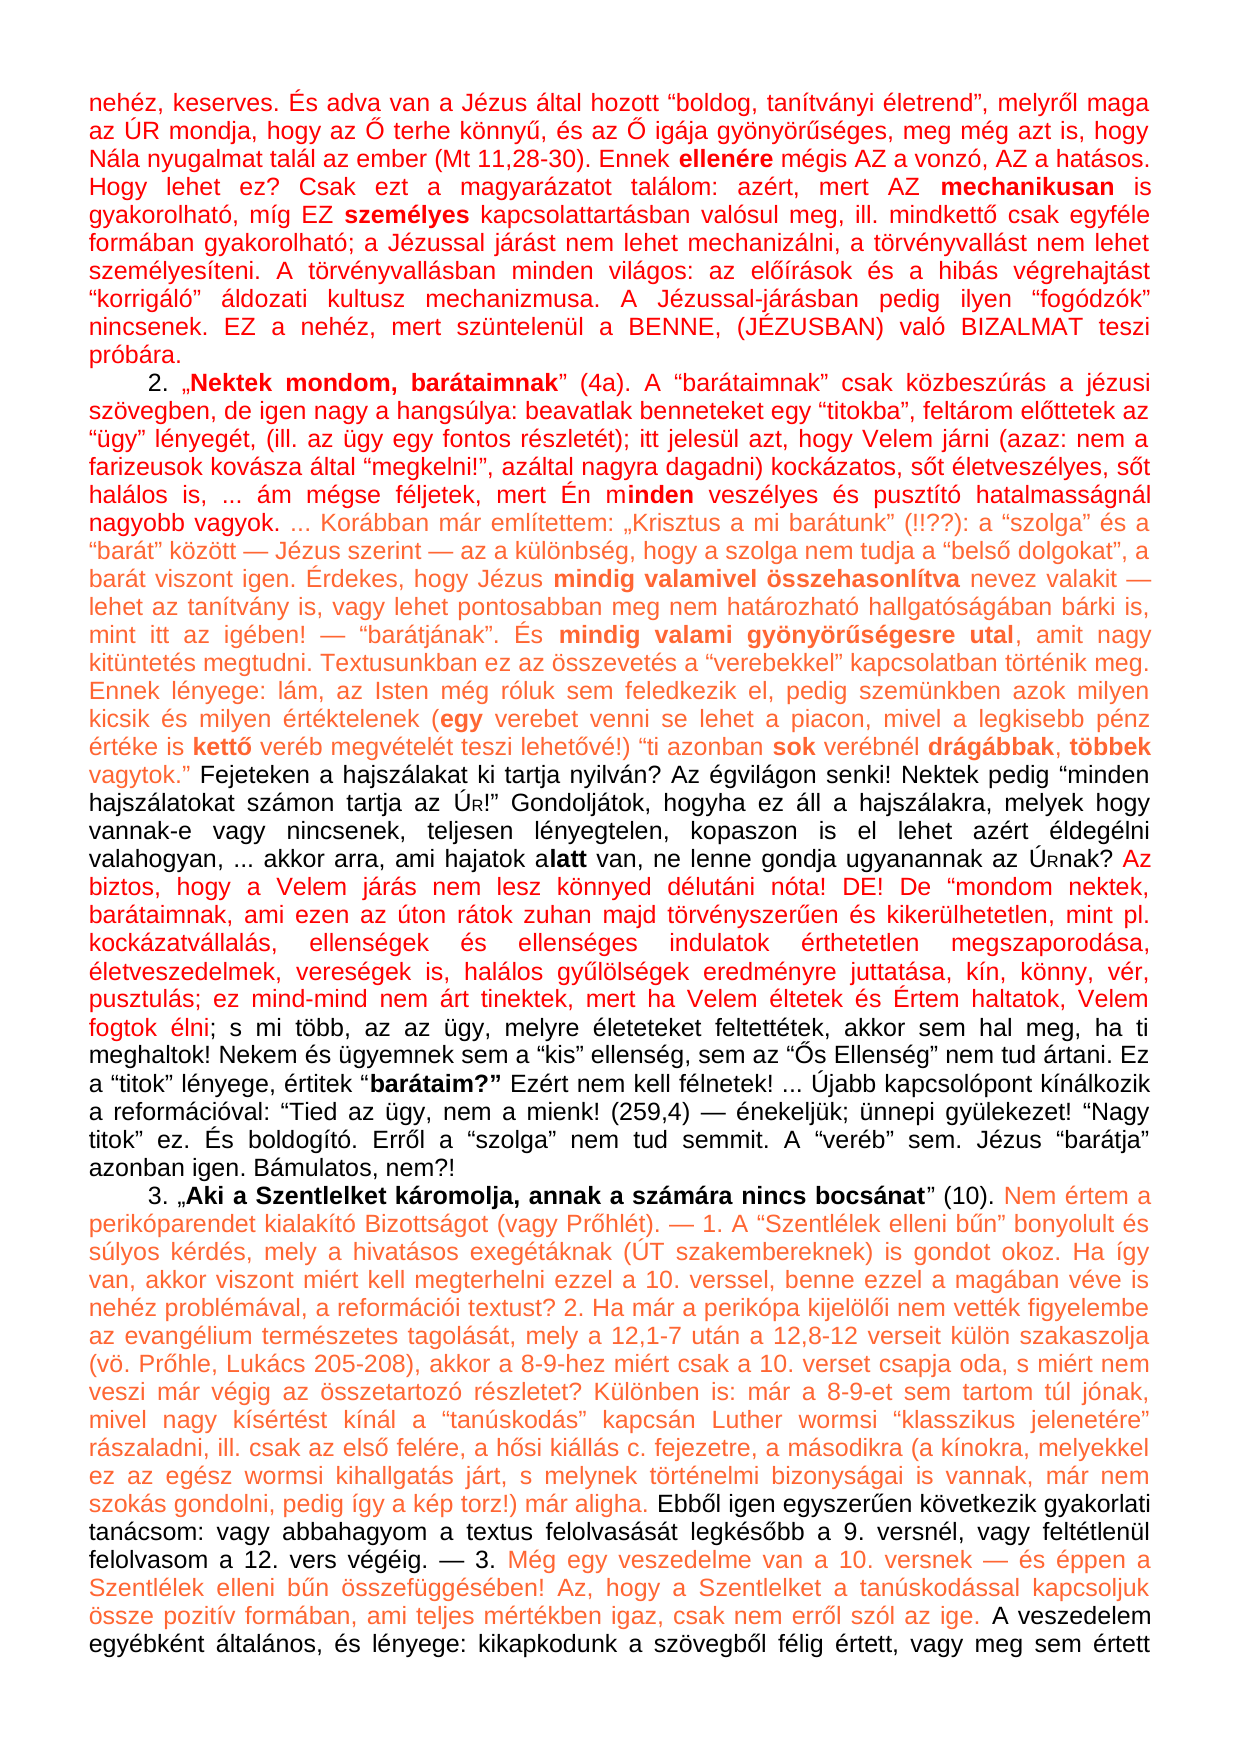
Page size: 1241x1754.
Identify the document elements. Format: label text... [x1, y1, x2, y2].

text 2. „Nektek mondom, barátaimnak” (4a). A “barátaimnak” csak közbeszúrás a jézusi szövegben, de igen nagy a hangsúlya: beavatlak benneteket egy “titokba”, feltárom előttetek az “ügy” lényegét, (ill. az ügy egy fontos részletét); itt jelesül azt, hogy Velem járni (azaz: nem a farizeusok kovásza által “megkelni!”, azáltal nagyra dagadni) kockázatos, sőt életveszélyes, sőt halálos is, ... ám mégse féljetek, mert Én minden veszélyes és pusztító hatalmasságnál nagyobb vagyok. ... Korábban már említettem: „Krisztus a mi barátunk” (!!??): a “szolga” és a “barát” között ― Jézus szerint ― az a különbség, hogy a szolga nem tudja a “belső dolgokat”, a barát viszont igen. Érdekes, hogy Jézus mindig valamivel összehasonlítva nevez valakit ― lehet az tanítvány is, vagy lehet pontosabban meg nem határozható hallgatóságában bárki is, mint itt az igében! ― “barátjának”. És mindig valami gyönyörűségesre utal, amit nagy kitüntetés megtudni. Textusunkban ez az összevetés a “verebekkel” kapcsolatban történik meg. Ennek lényege: lám, az Isten még róluk sem feledkezik el, pedig szemünkben azok milyen kicsik és milyen értéktelenek (egy verebet venni se lehet a piacon, mivel a legkisebb pénz értéke is kettő veréb megvételét teszi lehetővé!) “ti azonban sok verébnél drágábbak, többek vagytok.” Fejeteken a hajszálakat ki tartja nyilván? Az égvilágon senki! Nektek pedig “minden hajszálatokat számon tartja az Úr!” Gondoljátok, hogyha ez áll a hajszálakra, melyek hogy vannak‑e vagy nincsenek, teljesen lényegtelen, kopaszon is el lehet azért éldegélni valahogyan, ... akkor arra, ami hajatok alatt van, ne lenne gondja ugyanannak az Úrnak? Az biztos, hogy a Velem járás nem lesz könnyed délutáni nóta! DE! De “mondom nektek, barátaimnak, ami ezen az úton rátok zuhan majd törvényszerűen és kikerülhetetlen, mint pl. kockázatvállalás, ellenségek és ellenséges indulatok érthetetlen megszaporodása, életveszedelmek, vereségek is, halálos gyűlölségek eredményre juttatása, kín, könny, vér, pusztulás; ez mind-mind nem árt tinektek, mert ha Velem éltetek és Értem haltatok, Velem fogtok élni; s mi több, az az ügy, melyre életeteket feltettétek, akkor sem hal meg, ha ti meghaltok! Nekem és ügyemnek sem a “kis” ellenség, sem az “Ős Ellenség” nem tud ártani. Ez a “titok” lényege, értitek “barátaim?” Ezért nem kell félnetek! ... Újabb kapcsolópont kínálkozik a reformációval: “Tied az ügy, nem a mienk! (259,4) ― énekeljük; ünnepi gyülekezet! “Nagy titok” ez. És boldogító. Erről a “szolga” nem tud semmit. A “veréb” sem. Jézus “barátja” azonban igen. Bámulatos, nem?! [88, 369, 1152, 1181]
text 3. „Aki a Szentlelket káromolja, annak a számára nincs bocsánat” (10). Nem értem a perikóparendet kialakító Bizottságot (vagy Prőhlét). ― 1. A “Szentlélek elleni bűn” bonyolult és súlyos kérdés, mely a hivatásos exegétáknak (ÚT szakembereknek) is gondot okoz. Ha így van, akkor viszont miért kell megterhelni ezzel a 10. verssel, benne ezzel a magában véve is nehéz problémával, a reformációi textust? 2. Ha már a perikópa kijelölői nem vették figyelembe az evangélium természetes tagolását, mely a 12,1-7 után a 12,8-12 verseit külön szakaszolja (vö. Prőhle, Lukács 205-208), akkor a 8-9-hez miért csak a 10. verset csapja oda, s miért nem veszi már végig az összetartozó részletet? Különben is: már a 8-9-et sem tartom túl jónak, mivel nagy kísértést kínál a “tanúskodás” kapcsán Luther wormsi “klasszikus jelenetére” rászaladni, ill. csak az első felére, a hősi kiállás c. fejezetre, a másodikra (a kínokra, melyekkel ez az egész wormsi kihallgatás járt, s melynek történelmi bizonyságai is vannak, már nem szokás gondolni, pedig így a kép torz!) már aligha. Ebből igen egyszerűen következik gyakorlati tanácsom: vagy abbahagyom a textus felolvasását legkésőbb a 9. versnél, vagy feltétlenül felolvasom a 12. vers végéig. ― 3. Még egy veszedelme van a 10. versnek ― és éppen a Szentlélek elleni bűn összefüggésében! Az, hogy a Szentlelket a tanúskodással kapcsoljuk össze pozitív formában, ami teljes mértékben igaz, csak nem erről szól az ige. A veszedelem egyébként általános, és lényege: kikapkodunk a szövegből félig értett, vagy meg sem értett [88, 1181, 1152, 1658]
text nehéz, keserves. És adva van a Jézus által hozott “boldog, tanítványi életrend”, melyről maga az ÚR mondja, hogy az Ő terhe könnyű, és az Ő igája gyönyörűséges, meg még azt is, hogy Nála nyugalmat talál az ember (Mt 11,28-30). Ennek ellenére mégis AZ a vonzó, AZ a hatásos. Hogy lehet ez? Csak ezt a magyarázatot találom: azért, mert AZ mechanikusan is gyakorolható, míg EZ személyes kapcsolattartásban valósul meg, ill. mindkettő csak egyféle formában gyakorolható; a Jézussal járást nem lehet mechanizálni, a törvényvallást nem lehet személyesíteni. A törvényvallásban minden világos: az előírások és a hibás végrehajtást “korrigáló” áldozati kultusz mechanizmusa. A Jézussal-járásban pedig ilyen “fogódzók” nincsenek. EZ a nehéz, mert szüntelenül a BENNE, (JÉZUSBAN) való BIZALMAT teszi próbára. [88, 88, 1152, 369]
